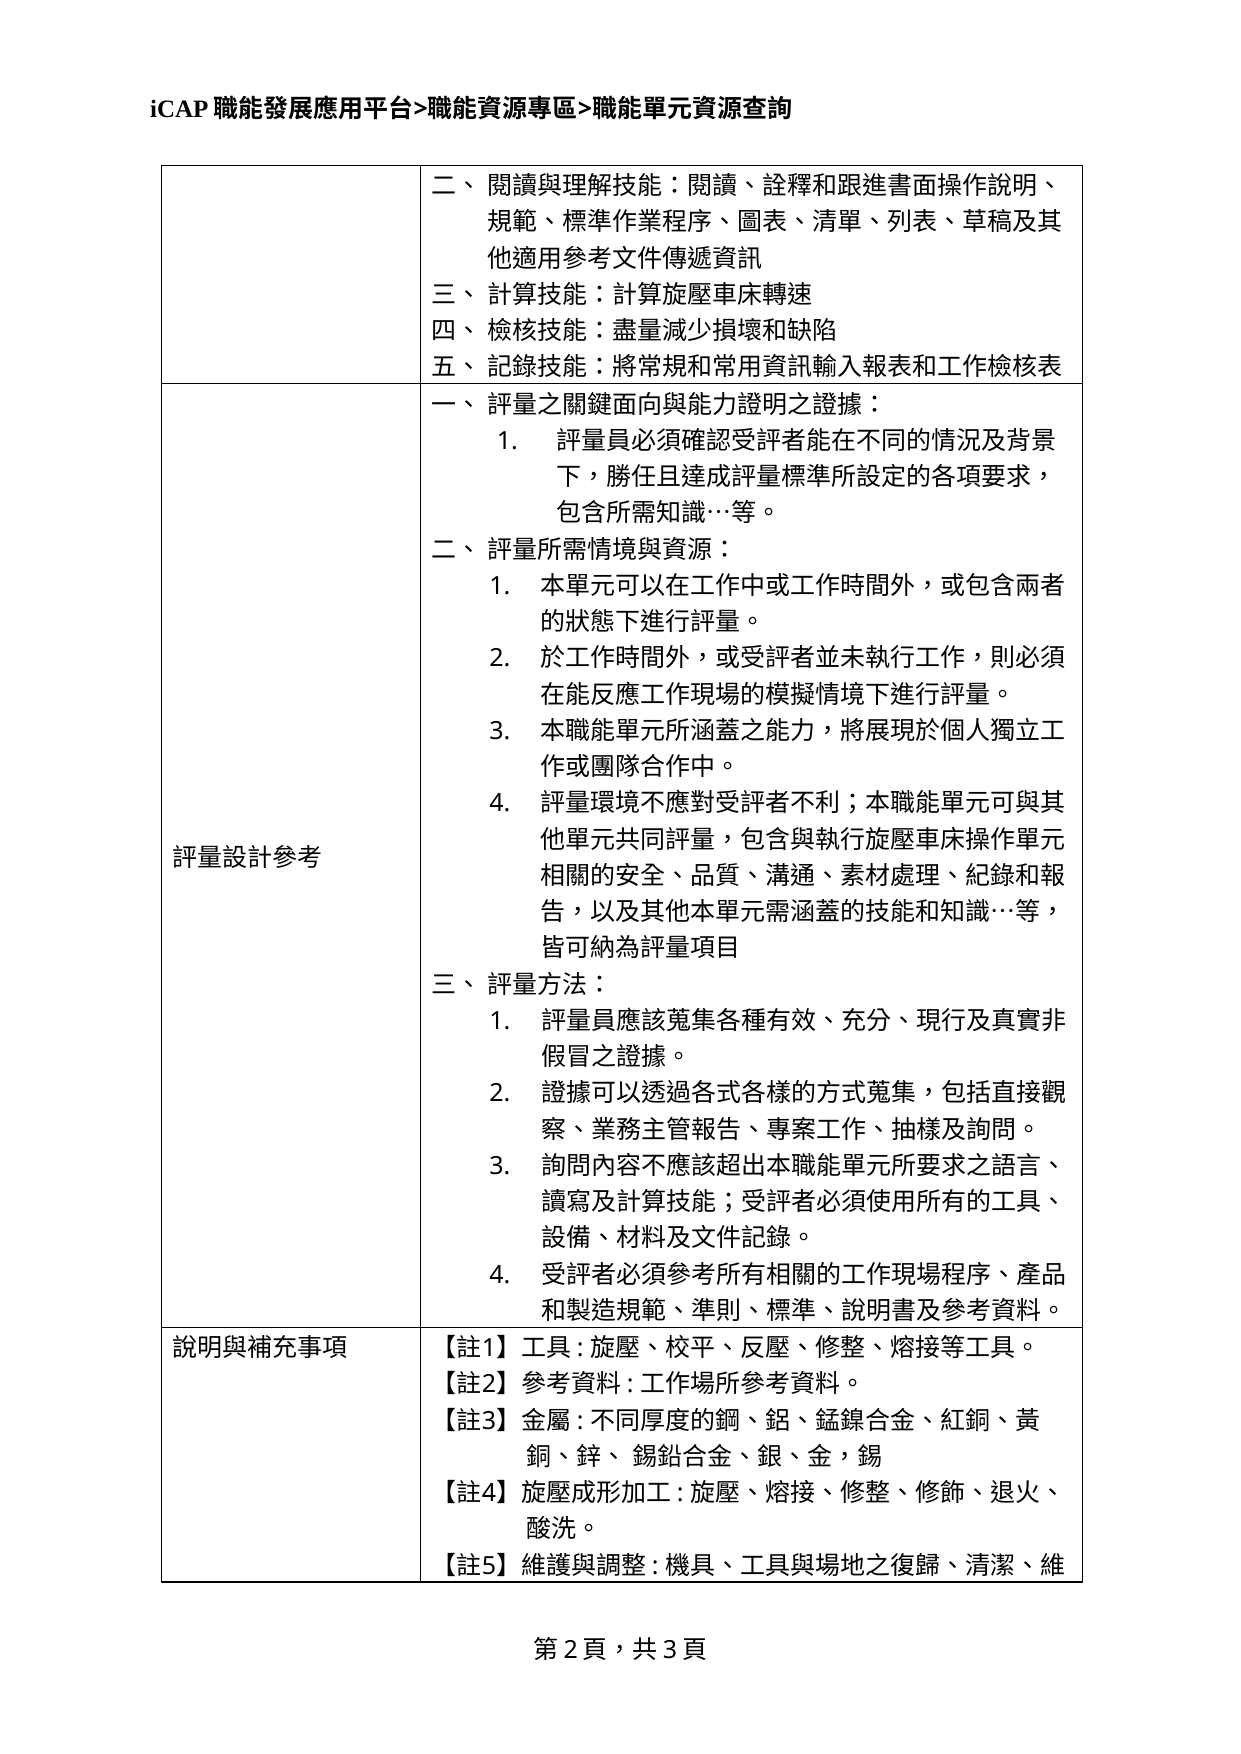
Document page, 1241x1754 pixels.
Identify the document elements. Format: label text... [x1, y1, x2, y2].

table_cell 技術技能：使用所有金屬旋壓工具、使用適當的技術、工具和設備測量材料和進行旋壓造形車床操作、進行與旋壓造形產品相關的手工操作流程 閱讀與理解技能：閱讀、詮釋和跟進書面操作說明、規範、標準作業程序、圖表、清單、列表、草稿及其他適用參考文件傳遞資訊 計算技能：計算旋壓車床轉速 檢核技能：盡量減少損壞和缺陷 記錄技能：將常規和常用資訊輸入報表和工作檢核表 [421, 166, 1082, 383]
table_cell [162, 166, 420, 383]
table_cell 評量之關鍵面向與能力證明之證據： 評量員必須確認受評者能在不同的情況及背景下，勝任且達成評量標準所設定的各項要求，包含所需知識…等。 評量所需情境與資源： 本單元可以在工作中或工作時間外，或包含兩者的狀態下進行評量。 於工作時間外，或受評者並未執行工作，則必須在能反應工作現場的模擬情境下進行評量。 本職能單元所涵蓋之能力，將展現於個人獨立工作或團隊合作中。 評量環境不應對受評者不利；本職能單元可與其他單元共同評量，包含與執行旋壓車床操作單元相關的安全、品質、溝通、素材處理、紀錄和報告，以及其他本單元需涵蓋的技能和知識…等，皆可納為評量項目 評量方法： 評量員應該蒐集各種有效、充分、現行及真實非假冒之證據。 證據可以透過各式各樣的方式蒐集，包括直接觀察、業務主管報告、專案工作、抽樣及詢問。 詢問內容不應該超出本職能單元所要求之語言、讀寫及計算技能；受評者必須使用所有的工具、設備、材料及文件記錄。 受評者必須參考所有相關的工作現場程序、產品和製造規範、準則、標準、說明書及參考資料。 [421, 384, 1082, 1327]
table_cell 說明與補充事項 [162, 1328, 420, 1581]
table_cell 評量設計參考 [162, 384, 420, 1327]
table_cell 工具 : 旋壓、校平、反壓、修整、熔接等工具。 參考資料 : 工作場所參考資料。 金屬 : 不同厚度的鋼、鋁、錳鎳合金、紅銅、黃銅、鋅、 錫鉛合金、銀、金，錫 旋壓成形加工 : 旋壓、熔接、修整、修飾、退火、酸洗。 維護與調整 : 機具、工具與場地之復歸、清潔、維護等作業。 [421, 1328, 1082, 1581]
